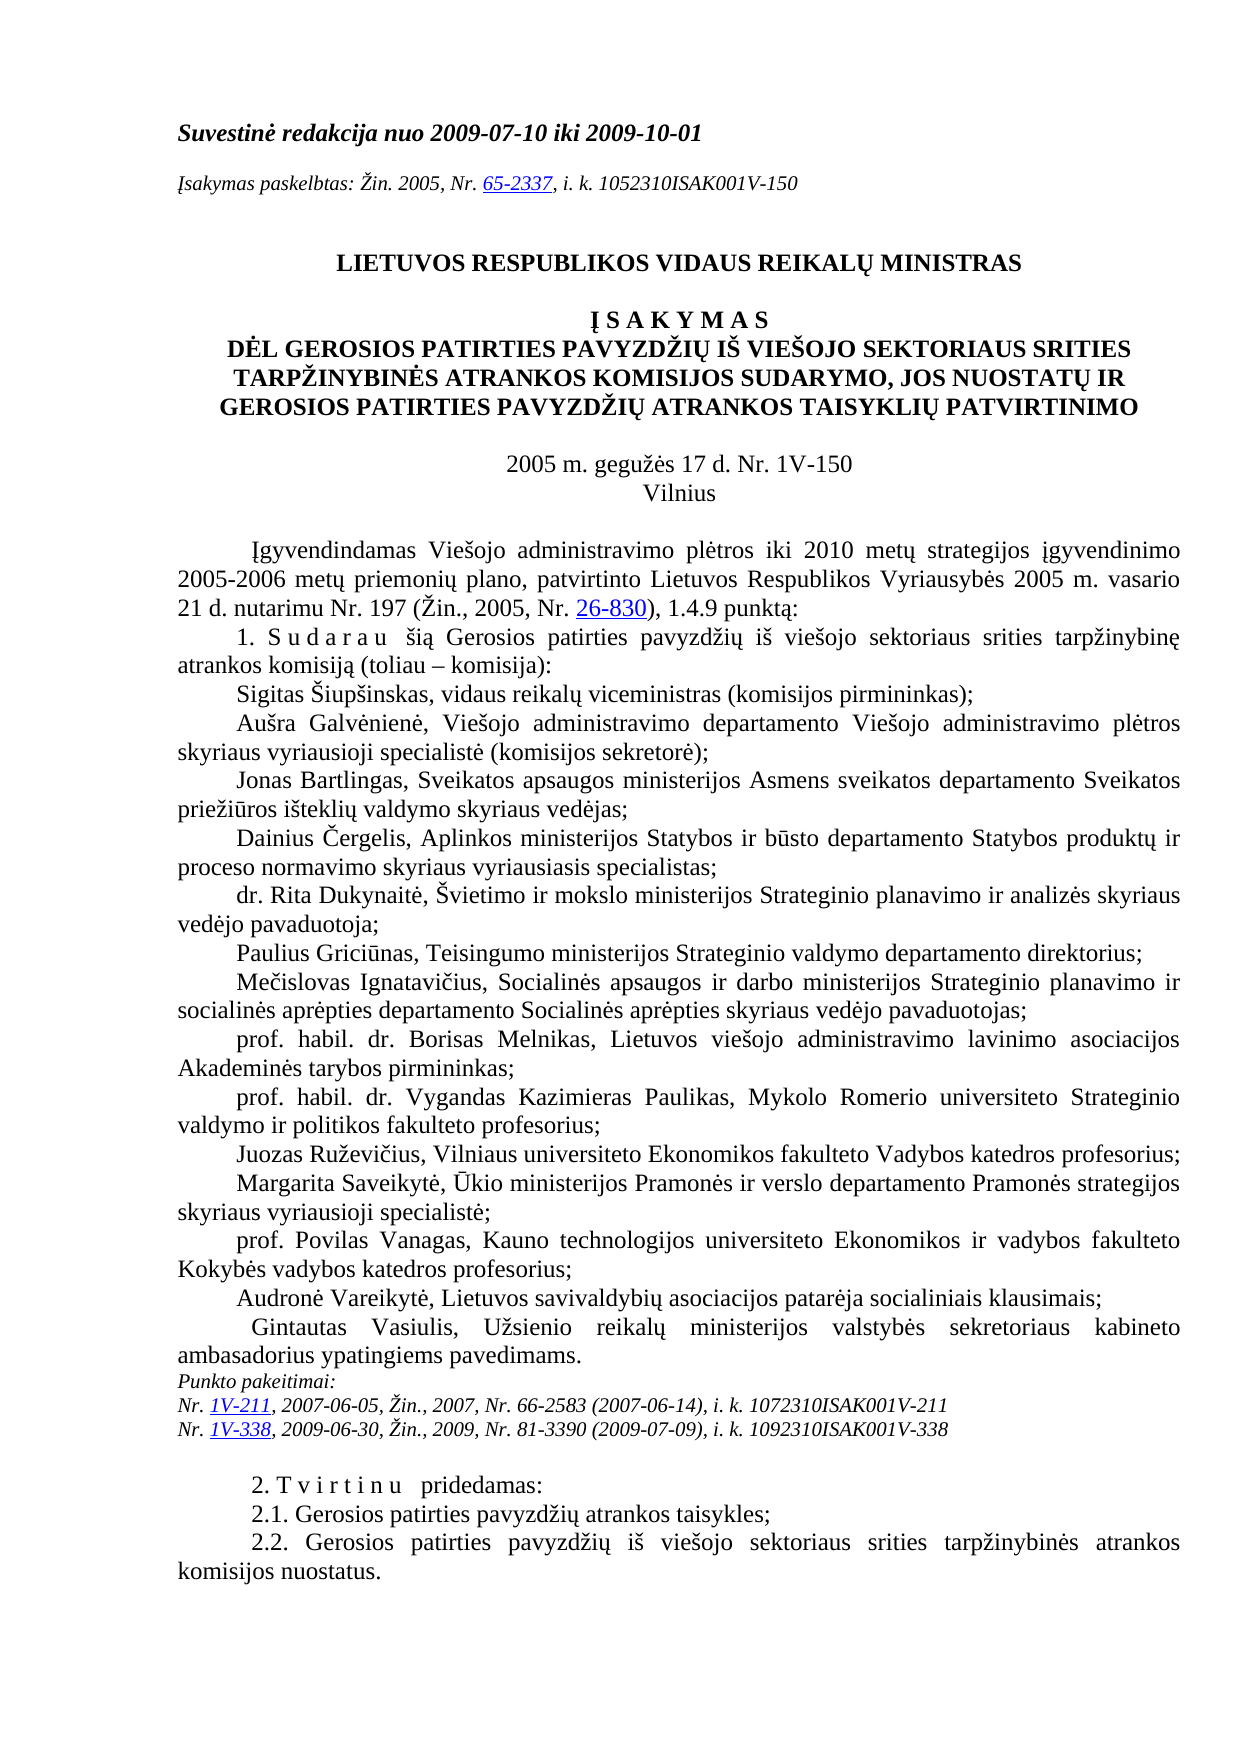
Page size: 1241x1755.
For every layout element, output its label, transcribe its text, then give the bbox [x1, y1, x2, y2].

text 2.2. Gerosios patirties pavyzdžių iš viešojo sektoriaus srities tarpžinybinės atrankos komisijos nuostatus. [177, 1527, 1181, 1585]
text Punkto pakeitimai: [177, 1369, 1181, 1393]
text prof. habil. dr. Vygandas Kazimieras Paulikas, Mykolo Romerio universiteto Strateginio valdymo ir politikos fakulteto profesorius; [177, 1082, 1181, 1139]
text 2005 m. gegužės 17 d. Nr. 1V-150 [177, 449, 1181, 478]
text Audronė Vareikytė, Lietuvos savivaldybių asociacijos patarėja socialiniais klausimais; [177, 1283, 1181, 1312]
text Mečislovas Ignatavičius, Socialinės apsaugos ir darbo ministerijos Strateginio planavimo ir socialinės aprėpties departamento Socialinės aprėpties skyriaus vedėjo pavaduotojas; [177, 967, 1181, 1024]
text prof. Povilas Vanagas, Kauno technologijos universiteto Ekonomikos ir vadybos fakulteto Kokybės vadybos katedros profesorius; [177, 1225, 1181, 1283]
text Sigitas Šiupšinskas, vidaus reikalų viceministras (komisijos pirmininkas); [177, 679, 1181, 708]
text Į S A K Y M A S [177, 305, 1181, 334]
text Jonas Bartlingas, Sveikatos apsaugos ministerijos Asmens sveikatos departamento Sveikatos priežiūros išteklių valdymo skyriaus vedėjas; [177, 765, 1181, 823]
text prof. habil. dr. Borisas Melnikas, Lietuvos viešojo administravimo lavinimo asociacijos Akademinės tarybos pirmininkas; [177, 1024, 1181, 1082]
text Aušra Galvėnienė, Viešojo administravimo departamento Viešojo administravimo plėtros skyriaus vyriausioji specialistė (komisijos sekretorė); [177, 708, 1181, 765]
text Suvestinė redakcija nuo 2009-07-10 iki 2009-10-01 [177, 118, 1181, 147]
text Margarita Saveikytė, Ūkio ministerijos Pramonės ir verslo departamento Pramonės strategijos skyriaus vyriausioji specialistė; [177, 1168, 1181, 1225]
text Vilnius [177, 478, 1181, 507]
text dr. Rita Dukynaitė, Švietimo ir mokslo ministerijos Strateginio planavimo ir analizės skyriaus vedėjo pavaduotoja; [177, 880, 1181, 938]
text Nr. 1V-338, 2009-06-30, Žin., 2009, Nr. 81-3390 (2009-07-09), i. k. 1092310ISAK001V-338 [177, 1417, 1181, 1441]
text 1. Sudarau šią Gerosios patirties pavyzdžių iš viešojo sektoriaus srities tarpžinybinę atrankos komisiją (toliau – komisija): [177, 622, 1181, 679]
text Įsakymas paskelbtas: Žin. 2005, Nr. 65-2337, i. k. 1052310ISAK001V-150 [177, 171, 1181, 195]
text Juozas Ruževičius, Vilniaus universiteto Ekonomikos fakulteto Vadybos katedros profesorius; [177, 1139, 1181, 1168]
text Gintautas Vasiulis, Užsienio reikalų ministerijos valstybės sekretoriaus kabineto ambasadorius ypatingiems pavedimams. [177, 1312, 1181, 1369]
text 2. Tvirtinu pridedamas: [177, 1470, 1181, 1499]
text 2.1. Gerosios patirties pavyzdžių atrankos taisykles; [177, 1499, 1181, 1527]
text Nr. 1V-211, 2007-06-05, Žin., 2007, Nr. 66-2583 (2007-06-14), i. k. 1072310ISAK001V-211 [177, 1393, 1181, 1417]
text DĖL GEROSIOS PATIRTIES PAVYZDŽIŲ IŠ VIEŠOJO SEKTORIAUS SRITIES TARPŽINYBINĖS ATRANKOS KOMISIJOS SUDARYMO, JOS NUOSTATŲ IR GEROSIOS PATIRTIES PAVYZDŽIŲ ATRANKOS TAISYKLIŲ PATVIRTINIMO [177, 334, 1181, 420]
text Paulius Griciūnas, Teisingumo ministerijos Strateginio valdymo departamento direktorius; [177, 938, 1181, 967]
text LIETUVOS RESPUBLIKOS VIDAUS REIKALŲ MINISTRAS [177, 248, 1181, 277]
text Įgyvendindamas Viešojo administravimo plėtros iki 2010 metų strategijos įgyvendinimo 2005-2006 metų priemonių plano, patvirtinto Lietuvos Respublikos Vyriausybės 2005 m. vasario 21 d. nutarimu Nr. 197 (Žin., 2005, Nr. 26-830), 1.4.9 punktą: [177, 535, 1181, 622]
text Dainius Čergelis, Aplinkos ministerijos Statybos ir būsto departamento Statybos produktų ir proceso normavimo skyriaus vyriausiasis specialistas; [177, 823, 1181, 880]
